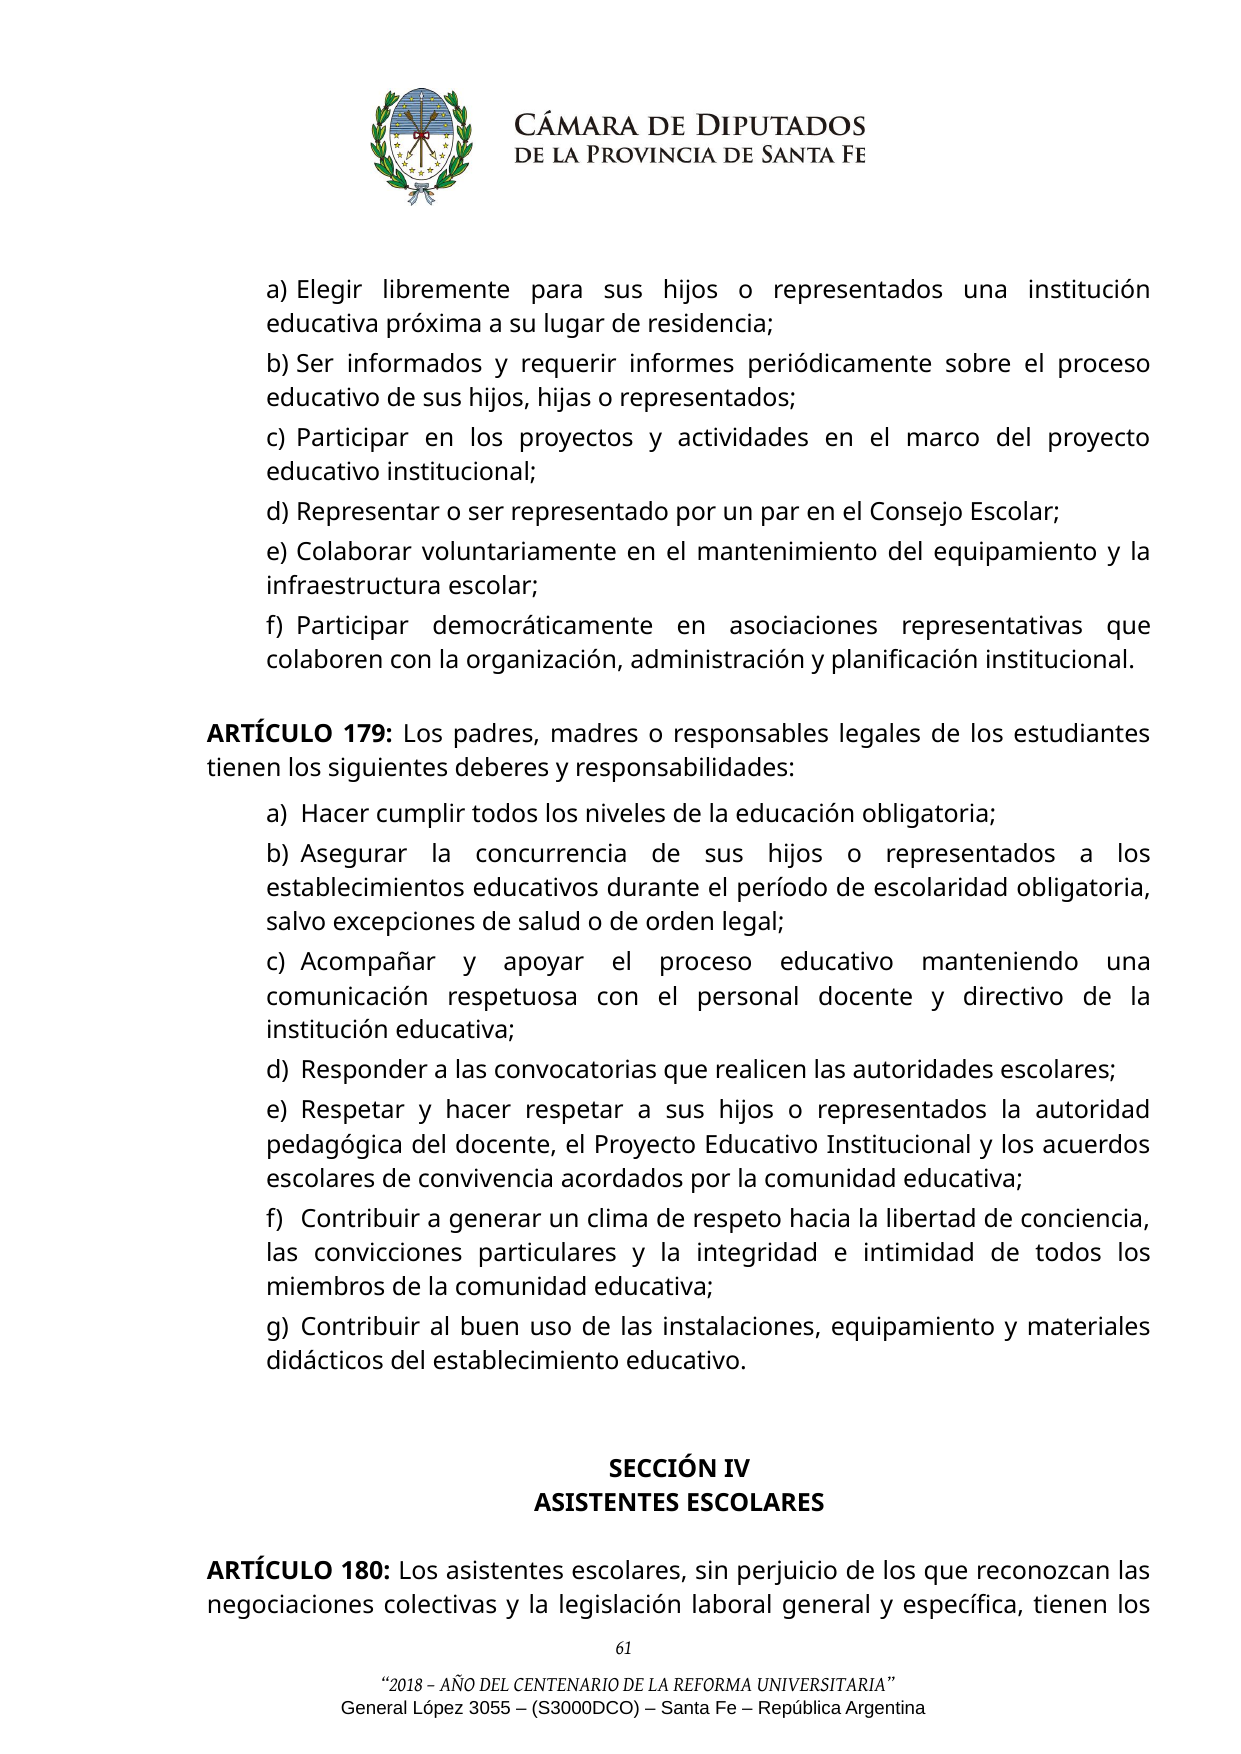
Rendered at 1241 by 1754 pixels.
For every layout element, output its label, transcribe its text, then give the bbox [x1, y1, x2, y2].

text ARTÍCULO 179: Los padres, madres o responsables legales de los estudiantes tienen los siguientes deberes y responsabilidades: [207, 716, 1152, 784]
list Ser informados y requerir informes periódicamente sobre el proceso educativo de sus hijos, hijas o representados; [266, 346, 1152, 414]
text ASISTENTES ESCOLARES [207, 1485, 1152, 1519]
list Representar o ser representado por un par en el Consejo Escolar; [266, 494, 1152, 528]
list Respetar y hacer respetar a sus hijos o representados la autoridad pedagógica del docente, el Proyecto Educativo Institucional y los acuerdos escolares de convivencia acordados por la comunidad educativa; [266, 1092, 1152, 1194]
list Asegurar la concurrencia de sus hijos o representados a los establecimientos educativos durante el período de escolaridad obligatoria, salvo excepciones de salud o de orden legal; [266, 836, 1152, 938]
list Participar en los proyectos y actividades en el marco del proyecto educativo institucional; [266, 420, 1152, 488]
list Participar democráticamente en asociaciones representativas que colaboren con la organización, administración y planificación institucional. [266, 608, 1152, 676]
list Responder a las convocatorias que realicen las autoridades escolares; [266, 1052, 1152, 1086]
list Acompañar y apoyar el proceso educativo manteniendo una comunicación respetuosa con el personal docente y directivo de la institución educativa; [266, 944, 1152, 1046]
list Elegir libremente para sus hijos o representados una institución educativa próxima a su lugar de residencia; [266, 272, 1152, 340]
picture [370, 88, 866, 210]
text SECCIÓN IV [207, 1451, 1152, 1485]
list Contribuir al buen uso de las instalaciones, equipamiento y materiales didácticos del establecimiento educativo. [266, 1308, 1152, 1377]
list Contribuir a generar un clima de respeto hacia la libertad de conciencia, las convicciones particulares y la integridad e intimidad de todos los miembros de la comunidad educativa; [266, 1200, 1152, 1302]
list Colaborar voluntariamente en el mantenimiento del equipamiento y la infraestructura escolar; [266, 534, 1152, 602]
text ARTÍCULO 180: Los asistentes escolares, sin perjuicio de los que reconozcan las negociaciones colectivas y la legislación laboral general y específica, tienen los [207, 1553, 1152, 1621]
list Hacer cumplir todos los niveles de la educación obligatoria; [266, 796, 1152, 830]
